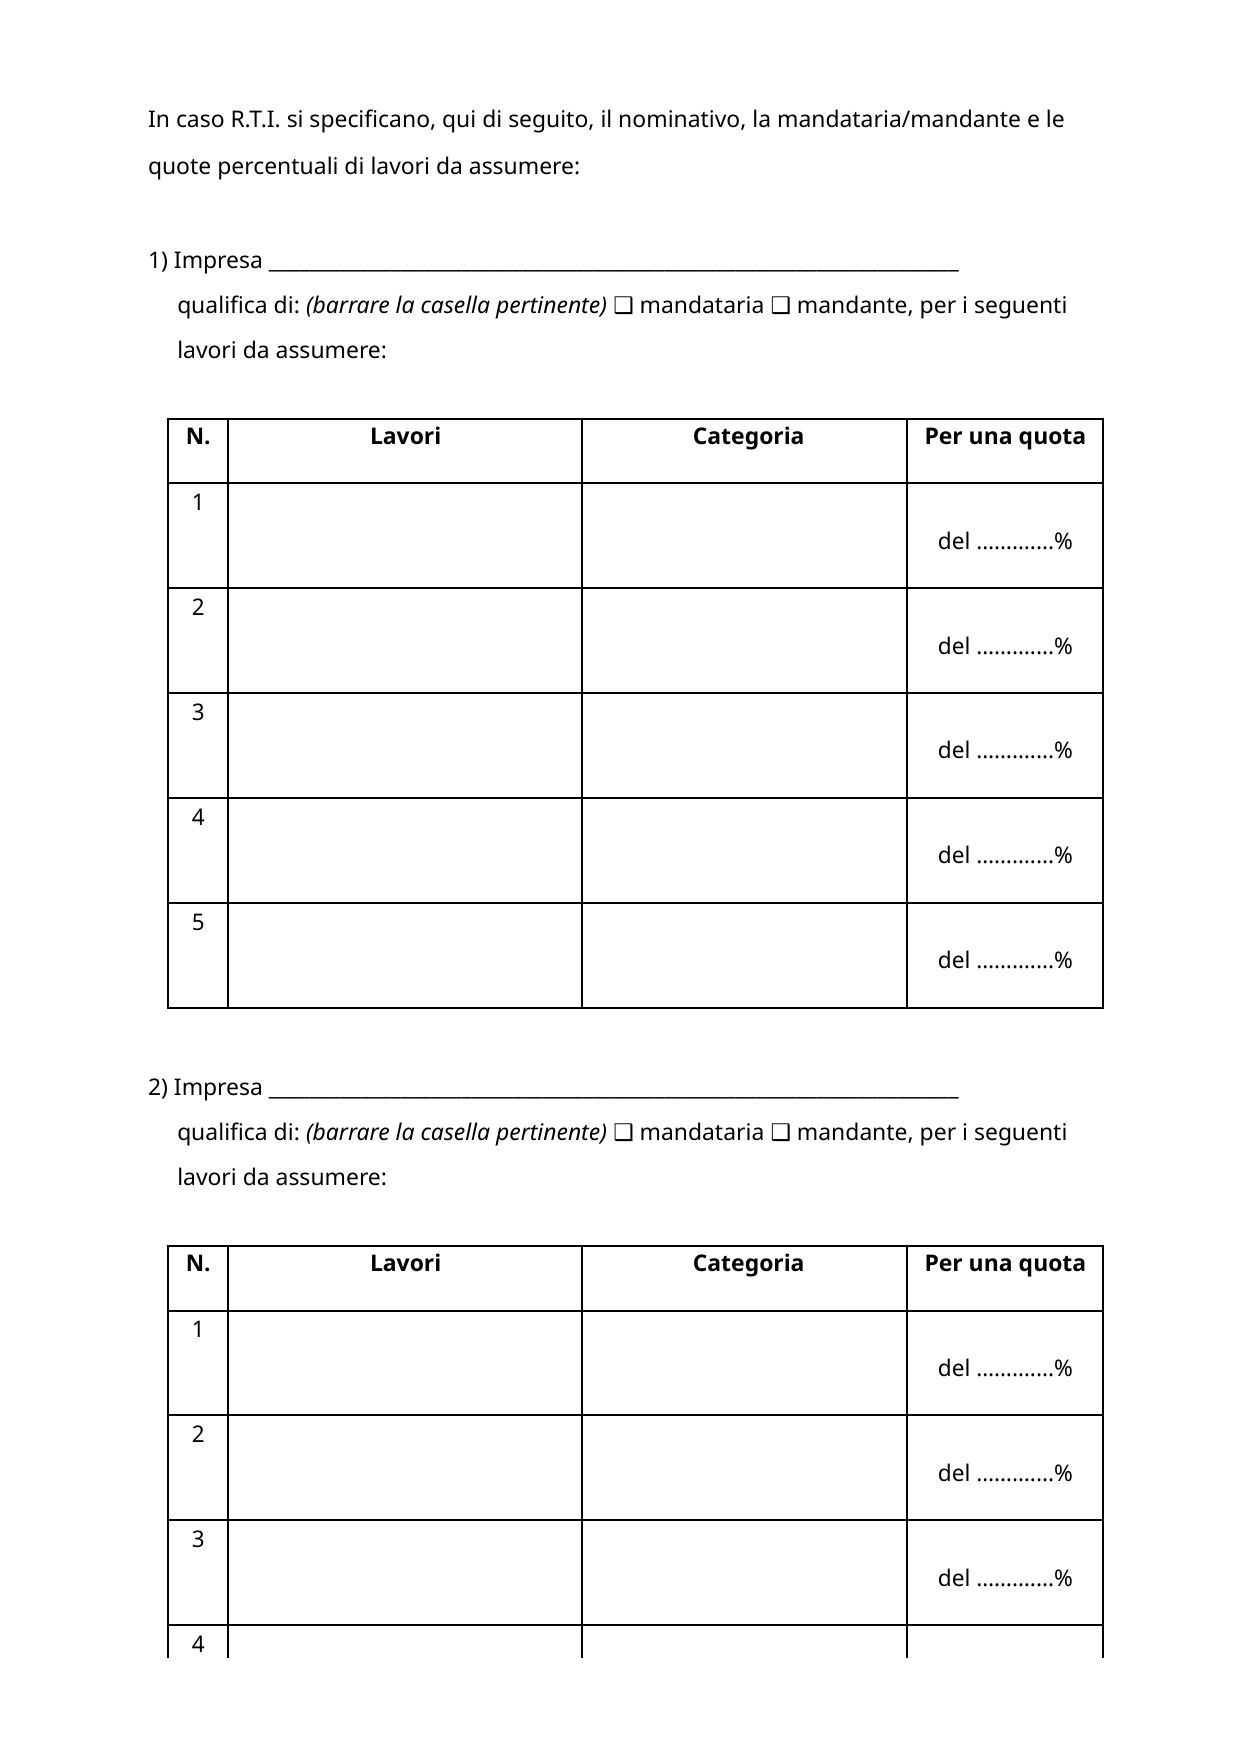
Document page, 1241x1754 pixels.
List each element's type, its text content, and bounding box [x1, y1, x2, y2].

text qualifica di: (barrare la casella pertinente) ❑ mandataria ❑ mandante, per i seguenti lavori da assumere: [177, 289, 1094, 365]
table_cell 4 [169, 1626, 227, 1658]
table_cell [229, 1343, 581, 1383]
table_cell [169, 830, 227, 871]
table_cell [229, 799, 581, 830]
table_cell [229, 830, 581, 871]
table_cell [229, 975, 581, 1007]
table_cell [229, 1383, 581, 1414]
table_cell [229, 904, 581, 935]
table_cell del ………....% [908, 1553, 1102, 1593]
table_cell [908, 1593, 1102, 1624]
table_header N. [169, 1247, 227, 1278]
table_cell [583, 1521, 906, 1553]
text qualifica di: (barrare la casella pertinente) ❑ mandataria ❑ mandante, per i seguenti lavori da assumere: [177, 1116, 1094, 1192]
table_cell [229, 1593, 581, 1624]
table_header Lavori [229, 1247, 581, 1278]
table_cell [169, 975, 227, 1007]
table_cell [908, 1521, 1102, 1553]
table_cell [908, 1488, 1102, 1519]
table_cell [908, 694, 1102, 726]
table_cell [169, 935, 227, 975]
table_cell 3 [169, 694, 227, 726]
table_cell [229, 726, 581, 766]
table_cell [229, 1521, 581, 1553]
table_cell [229, 1553, 581, 1593]
table_cell [908, 766, 1102, 797]
table_cell [908, 589, 1102, 620]
table_cell 3 [169, 1521, 227, 1553]
table_cell [583, 589, 906, 620]
table_cell [169, 1593, 227, 1624]
table_cell [908, 871, 1102, 902]
table_cell [583, 1343, 906, 1383]
table_cell [229, 516, 581, 556]
table_cell [583, 1593, 906, 1624]
table_cell [583, 766, 906, 797]
table_cell 4 [169, 799, 227, 830]
table_cell [583, 1383, 906, 1414]
table_cell [908, 556, 1102, 587]
table_header N. [169, 420, 227, 451]
table_cell [169, 871, 227, 902]
table_cell [229, 766, 581, 797]
table_header Lavori [229, 420, 581, 451]
table_cell [583, 871, 906, 902]
table_cell [583, 484, 906, 516]
table_cell [583, 1448, 906, 1488]
table_cell [583, 694, 906, 726]
table_cell 2 [169, 1416, 227, 1448]
table_cell [169, 516, 227, 556]
text 2) Impresa ____________________________________________________________________ [148, 1071, 1094, 1102]
text In caso R.T.I. si specificano, qui di seguito, il nominativo, la mandataria/mandante e le quote percentuali di lavori da assumere: [148, 103, 1094, 181]
table_cell [583, 556, 906, 587]
table_cell [583, 1553, 906, 1593]
table_cell [583, 620, 906, 661]
table_cell 2 [169, 589, 227, 620]
table_cell [908, 1626, 1102, 1658]
text 1) Impresa ____________________________________________________________________ [148, 244, 1094, 275]
table_cell [583, 904, 906, 935]
table_cell del ………....% [908, 830, 1102, 871]
table_cell [229, 1416, 581, 1448]
table_cell [229, 661, 581, 692]
table_cell [908, 1312, 1102, 1343]
table_cell [583, 1278, 906, 1309]
table_cell [169, 1553, 227, 1593]
table_cell [169, 556, 227, 587]
table_cell [583, 1416, 906, 1448]
table_header Per una quota [908, 420, 1102, 451]
table_cell del ………....% [908, 516, 1102, 556]
table_cell [169, 1343, 227, 1383]
table_cell [229, 556, 581, 587]
table_cell [908, 484, 1102, 516]
table_cell [908, 1416, 1102, 1448]
table_cell [908, 904, 1102, 935]
table_cell [908, 661, 1102, 692]
table_cell [908, 799, 1102, 830]
table_cell [169, 1383, 227, 1414]
table_cell [169, 1278, 227, 1309]
table_cell [583, 975, 906, 1007]
table_cell [229, 935, 581, 975]
table_header Categoria [583, 420, 906, 451]
table_cell 5 [169, 904, 227, 935]
table_cell [229, 620, 581, 661]
table_cell [229, 484, 581, 516]
table_cell [583, 830, 906, 871]
table_cell del ………....% [908, 620, 1102, 661]
table_cell [583, 516, 906, 556]
table_cell [583, 1488, 906, 1519]
table_cell del ………....% [908, 1343, 1102, 1383]
table_cell 1 [169, 484, 227, 516]
table_cell [908, 451, 1102, 482]
table_cell [908, 1278, 1102, 1309]
table_cell [583, 799, 906, 830]
table_cell [583, 935, 906, 975]
table_cell [908, 975, 1102, 1007]
table_cell [229, 589, 581, 620]
table_cell [583, 726, 906, 766]
table_cell [229, 1448, 581, 1488]
table_cell [229, 1626, 581, 1658]
table_cell [169, 1448, 227, 1488]
table_cell [169, 726, 227, 766]
table_cell [229, 1488, 581, 1519]
table_cell [583, 451, 906, 482]
table_cell [169, 451, 227, 482]
table_cell [229, 451, 581, 482]
table_cell [908, 1383, 1102, 1414]
table_header Per una quota [908, 1247, 1102, 1278]
table_cell del ………....% [908, 1448, 1102, 1488]
table_header Categoria [583, 1247, 906, 1278]
table_cell [229, 1312, 581, 1343]
table_cell [169, 620, 227, 661]
table_cell [229, 694, 581, 726]
table_cell [169, 661, 227, 692]
table_cell [229, 871, 581, 902]
table_cell [169, 766, 227, 797]
table_cell [583, 1626, 906, 1658]
table_cell [583, 661, 906, 692]
table_cell [229, 1278, 581, 1309]
table_cell 1 [169, 1312, 227, 1343]
table_cell [169, 1488, 227, 1519]
table_cell del ………....% [908, 935, 1102, 975]
table_cell del ………....% [908, 726, 1102, 766]
table_cell [583, 1312, 906, 1343]
